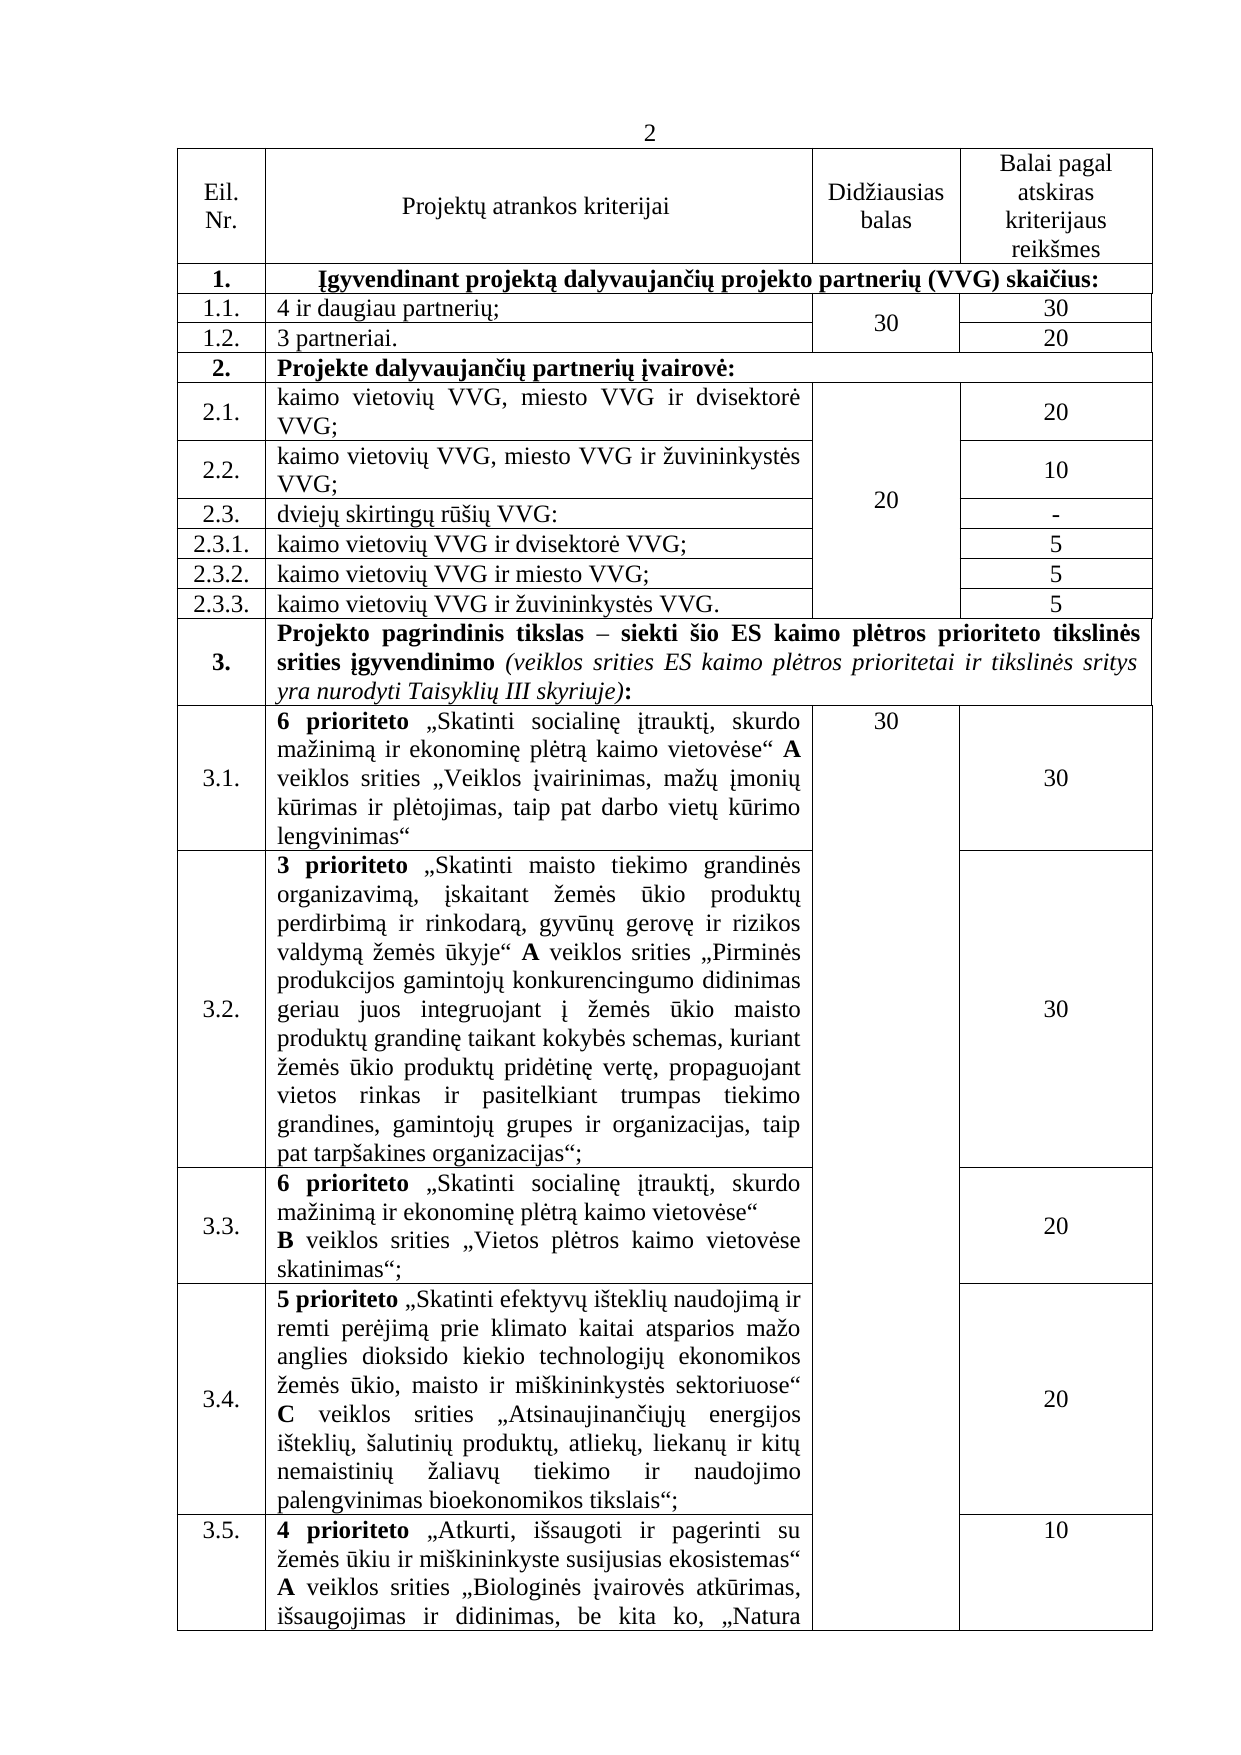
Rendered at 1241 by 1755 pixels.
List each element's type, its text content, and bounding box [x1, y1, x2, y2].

table_header Balai pagal atskiras kriterijaus reikšmes [961, 149, 1152, 263]
table_cell 3.4. [178, 1284, 265, 1514]
table_cell 6 prioriteto „Skatinti socialinę įtrauktį, skurdo mažinimą ir ekonominę plėtrą kaimo vietovėse“ A veiklos srities „Veiklos įvairinimas, mažų įmonių kūrimas ir plėtojimas, taip pat darbo vietų kūrimo lengvinimas“ [266, 706, 812, 849]
table_cell 10 [961, 441, 1152, 498]
table_cell 2.3. [178, 499, 265, 528]
table_cell 30 [960, 851, 1152, 1167]
table_cell 1.2. [178, 323, 265, 352]
table_cell kaimo vietovių VVG, miesto VVG ir žuvininkystės VVG; [266, 441, 812, 498]
table_cell 30 [813, 706, 959, 1630]
table_cell kaimo vietovių VVG, miesto VVG ir dvisektorė VVG; [266, 383, 812, 440]
table_cell 3. [178, 619, 265, 705]
table_cell 30 [813, 294, 959, 352]
table_cell 30 [960, 294, 1151, 322]
table_cell 4 prioriteto „Atkurti, išsaugoti ir pagerinti su žemės ūkiu ir miškininkyste susijusias ekosistemas“ A veiklos srities „Biologinės įvairovės atkūrimas, išsaugojimas ir didinimas, be kita ko, „Natura [266, 1515, 812, 1630]
table_cell 20 [960, 323, 1151, 352]
table_cell 5 [961, 559, 1152, 588]
table_cell 10 [960, 1515, 1152, 1630]
table_cell 30 [960, 706, 1152, 849]
table_cell 1.1. [178, 294, 265, 322]
table_cell 1. [178, 264, 265, 292]
table_cell 5 [961, 589, 1152, 617]
table_cell 3.1. [178, 706, 265, 849]
table_cell 20 [960, 1284, 1152, 1514]
table_cell 20 [813, 383, 960, 617]
table_cell 2.3.3. [178, 589, 265, 617]
table_cell 20 [960, 1168, 1152, 1283]
table_cell Įgyvendinant projektą dalyvaujančių projekto partnerių (VVG) skaičius: [266, 264, 1152, 292]
table_cell 2.1. [178, 383, 265, 440]
table_cell 5 [961, 529, 1152, 558]
table_cell 6 prioriteto „Skatinti socialinę įtrauktį, skurdo mažinimą ir ekonominę plėtrą kaimo vietovėse“ B veiklos srities „Vietos plėtros kaimo vietovėse skatinimas“; [266, 1168, 812, 1283]
table_cell 3.5. [178, 1515, 265, 1630]
table_cell dviejų skirtingų rūšių VVG: [266, 499, 812, 528]
table_cell 4 ir daugiau partnerių; [266, 294, 812, 322]
table_cell 2.2. [178, 441, 265, 498]
table_cell 3 partneriai. [266, 323, 812, 352]
table_cell kaimo vietovių VVG ir miesto VVG; [266, 559, 812, 588]
table_cell 20 [961, 383, 1152, 440]
table_header Eil. Nr. [178, 149, 265, 263]
table_cell - [961, 499, 1152, 528]
table_cell 2.3.1. [178, 529, 265, 558]
table_header Didžiausias balas [813, 149, 960, 263]
table_cell Projekto pagrindinis tikslas – siekti šio ES kaimo plėtros prioriteto tikslinės srities įgyvendinimo (veiklos srities ES kaimo plėtros prioritetai ir tikslinės sritys yra nurodyti Taisyklių III skyriuje): [266, 619, 1151, 705]
table_cell 2.3.2. [178, 559, 265, 588]
table_cell 5 prioriteto „Skatinti efektyvų išteklių naudojimą ir remti perėjimą prie klimato kaitai atsparios mažo anglies dioksido kiekio technologijų ekonomikos žemės ūkio, maisto ir miškininkystės sektoriuose“ C veiklos srities „Atsinaujinančiųjų energijos išteklių, šalutinių produktų, atliekų, liekanų ir kitų nemaistinių žaliavų tiekimo ir naudojimo palengvinimas bioekonomikos tikslais“; [266, 1284, 812, 1514]
table_cell 2. [178, 353, 265, 382]
table_header Projektų atrankos kriterijai [266, 149, 812, 263]
table_cell Projekte dalyvaujančių partnerių įvairovė: [266, 353, 1152, 382]
table_cell 3.2. [178, 851, 265, 1167]
table_cell 3.3. [178, 1168, 265, 1283]
table_cell kaimo vietovių VVG ir dvisektorė VVG; [266, 529, 812, 558]
table_cell 3 prioriteto „Skatinti maisto tiekimo grandinės organizavimą, įskaitant žemės ūkio produktų perdirbimą ir rinkodarą, gyvūnų gerovę ir rizikos valdymą žemės ūkyje“ A veiklos srities „Pirminės produkcijos gamintojų konkurencingumo didinimas geriau juos integruojant į žemės ūkio maisto produktų grandinę taikant kokybės schemas, kuriant žemės ūkio produktų pridėtinę vertę, propaguojant vietos rinkas ir pasitelkiant trumpas tiekimo grandines, gamintojų grupes ir organizacijas, taip pat tarpšakines organizacijas“; [266, 851, 812, 1167]
table_cell kaimo vietovių VVG ir žuvininkystės VVG. [266, 589, 812, 617]
